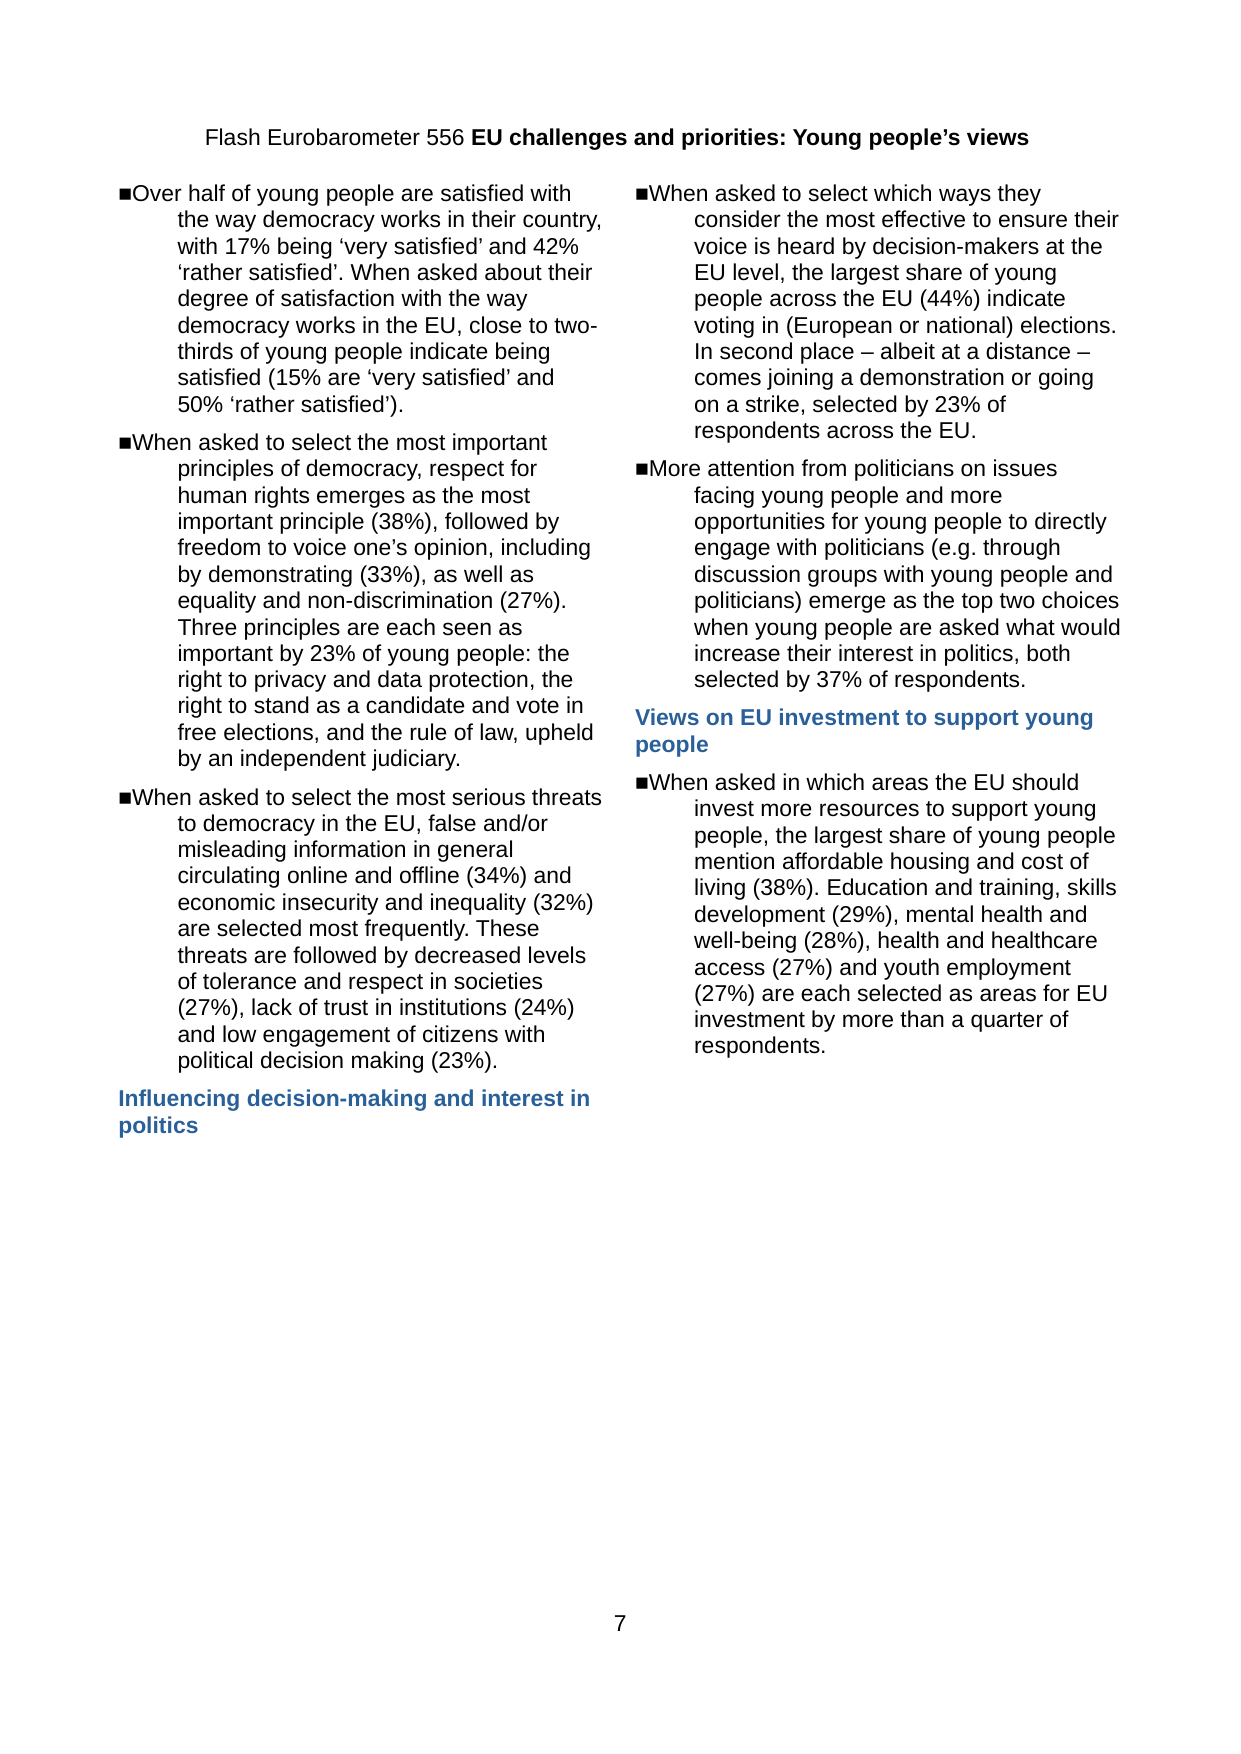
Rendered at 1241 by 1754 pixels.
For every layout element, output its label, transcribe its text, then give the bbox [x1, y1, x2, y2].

text Influencing decision-making and interest in politics [118, 1085, 605, 1138]
text ■When asked to select the most important principles of democracy, respect for human rights emerges as the most important principle (38%), followed by freedom to voice one’s opinion, including by demonstrating (33%), as well as equality and non-discrimination (27%). Three principles are each seen as important by 23% of young people: the right to privacy and data protection, the right to stand as a candidate and vote in free elections, and the rule of law, upheld by an independent judiciary. [118, 429, 605, 772]
text ■When asked to select which ways they consider the most effective to ensure their voice is heard by decision-makers at the EU level, the largest share of young people across the EU (44%) indicate voting in (European or national) elections. In second place – albeit at a distance – comes joining a demonstration or going on a strike, selected by 23% of respondents across the EU. [635, 180, 1122, 443]
text ■Over half of young people are satisfied with the way democracy works in their country, with 17% being ‘very satisfied’ and 42% ‘rather satisfied’. When asked about their degree of satisfaction with the way democracy works in the EU, close to two-thirds of young people indicate being satisfied (15% are ‘very satisfied’ and 50% ‘rather satisfied’). [118, 180, 605, 417]
text ■When asked in which areas the EU should invest more resources to support young people, the largest share of young people mention affordable housing and cost of living (38%). Education and training, skills development (29%), mental health and well-being (28%), health and healthcare access (27%) and youth employment (27%) are each selected as areas for EU investment by more than a quarter of respondents. [635, 769, 1122, 1059]
text ■More attention from politicians on issues facing young people and more opportunities for young people to directly engage with politicians (e.g. through discussion groups with young people and politicians) emerge as the top two choices when young people are asked what would increase their interest in politics, both selected by 37% of respondents. [635, 455, 1122, 692]
text Views on EU investment to support young people [635, 704, 1122, 757]
text ■When asked to select the most serious threats to democracy in the EU, false and/or misleading information in general circulating online and offline (34%) and economic insecurity and inequality (32%) are selected most frequently. These threats are followed by decreased levels of tolerance and respect in societies (27%), lack of trust in institutions (24%) and low engagement of citizens with political decision making (23%). [118, 783, 605, 1073]
